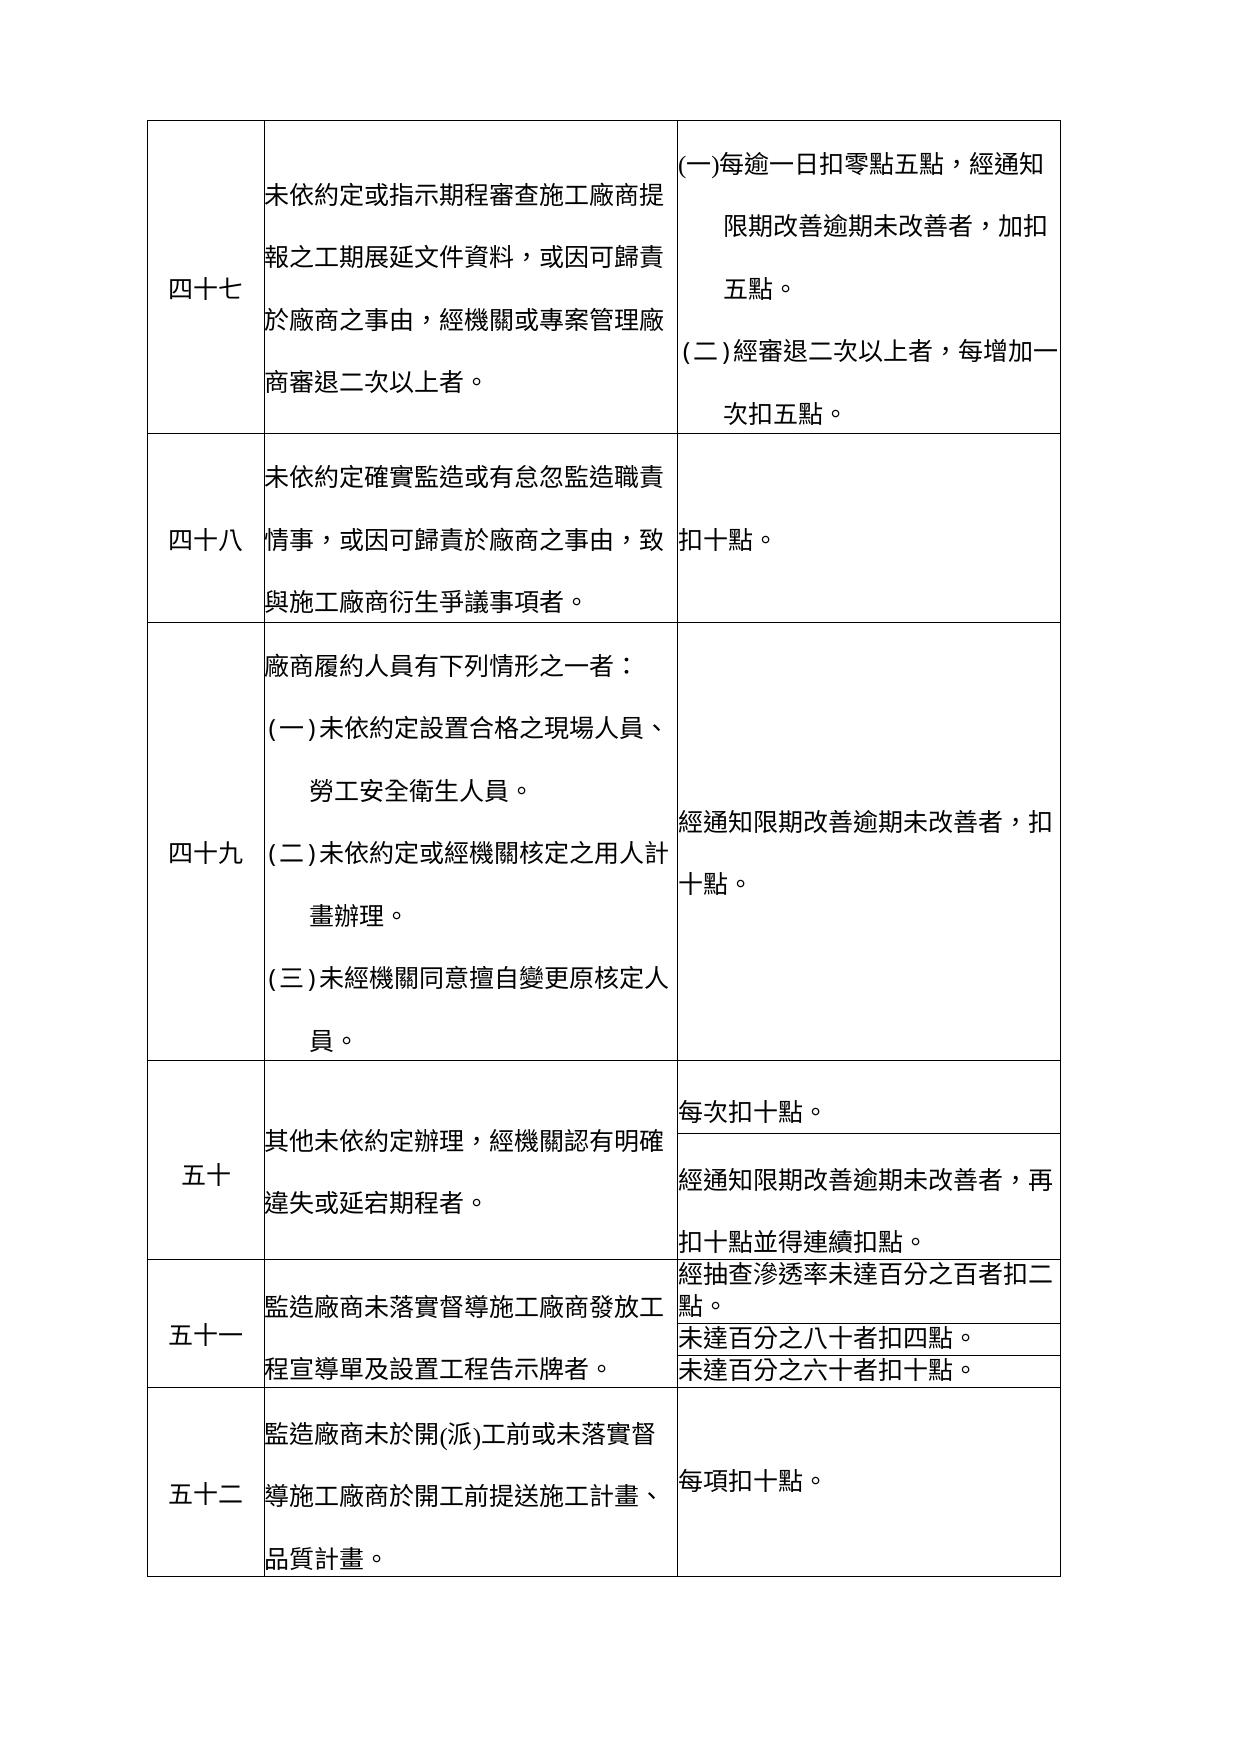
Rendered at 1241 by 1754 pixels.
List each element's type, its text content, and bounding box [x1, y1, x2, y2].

table_cell 未依約定確實監造或有怠忽監造職責情事，或因可歸責於廠商之事由，致與施工廠商衍生爭議事項者。 [265, 434, 677, 622]
table_cell 未達百分之八十者扣四點。 [678, 1324, 1060, 1355]
table_cell 四十七 [148, 121, 264, 433]
table_cell 未依約定或指示期程審查施工廠商提報之工期展延文件資料，或因可歸責於廠商之事由，經機關或專案管理廠商審退二次以上者。 [265, 121, 677, 433]
table_cell 經抽查滲透率未達百分之百者扣二點。 [678, 1260, 1060, 1322]
table_cell 經通知限期改善逾期未改善者，再扣十點並得連續扣點。 [678, 1134, 1060, 1259]
table_cell 五十二 [148, 1388, 264, 1576]
table_cell 經通知限期改善逾期未改善者，扣十點。 [678, 623, 1060, 1060]
table_cell 四十九 [148, 623, 264, 1060]
table_cell (一)每逾一日扣零點五點，經通知限期改善逾期未改善者，加扣五點。 (二)經審退二次以上者，每增加一次扣五點。 [678, 121, 1060, 433]
table_cell 四十八 [148, 434, 264, 622]
table_cell 廠商履約人員有下列情形之一者： (一)未依約定設置合格之現場人員、勞工安全衛生人員。 (二)未依約定或經機關核定之用人計畫辦理。 (三)未經機關同意擅自變更原核定人員。 [265, 623, 677, 1060]
table_cell 五十 [148, 1061, 264, 1259]
table_cell 扣十點。 [678, 434, 1060, 622]
table_cell 五十一 [148, 1260, 264, 1387]
table_cell 每項扣十點。 [678, 1388, 1060, 1576]
table_cell 其他未依約定辦理，經機關認有明確違失或延宕期程者。 [265, 1061, 677, 1259]
table_cell 每次扣十點。 [678, 1061, 1060, 1133]
table_cell 未達百分之六十者扣十點。 [678, 1356, 1060, 1387]
table_cell 監造廠商未落實督導施工廠商發放工程宣導單及設置工程告示牌者。 [265, 1260, 677, 1387]
table_cell 監造廠商未於開(派)工前或未落實督導施工廠商於開工前提送施工計畫、品質計畫。 [265, 1388, 677, 1576]
